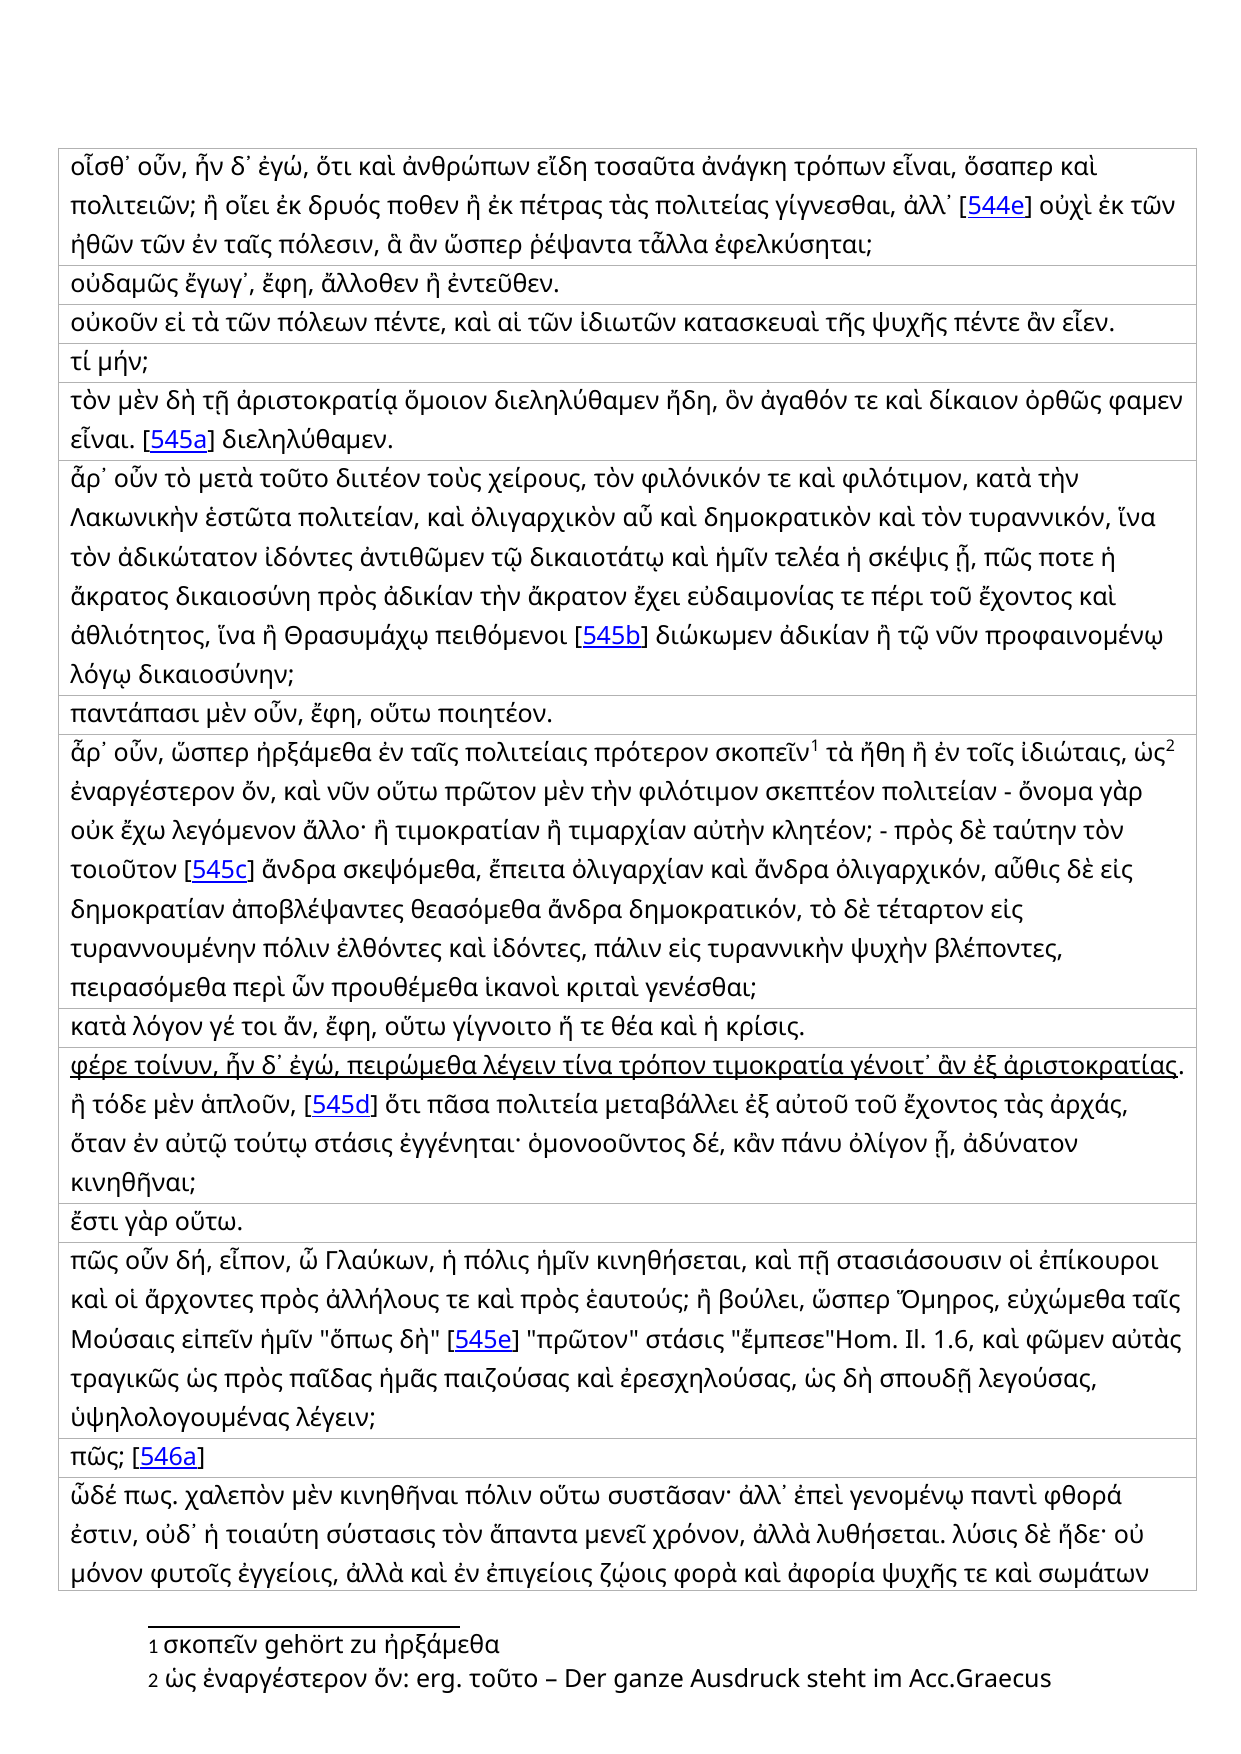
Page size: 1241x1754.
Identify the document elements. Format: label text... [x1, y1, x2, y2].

table_cell κατὰ λόγον γέ τοι ἄν, ἔφη, οὕτω γίγνοιτο ἥ τε θέα καὶ ἡ κρίσις. [59, 1009, 1196, 1047]
table_cell ὧδέ πως. χαλεπὸν μὲν κινηθῆναι πόλιν οὕτω συστᾶσαν· ἀλλ᾽ ἐπεὶ γενομένῳ παντὶ φθορά ἐστιν, οὐδ᾽ ἡ τοιαύτη σύστασις τὸν ἅπαντα μενεῖ χρόνον, ἀλλὰ λυθήσεται. λύσις δὲ ἥδε· οὐ μόνον φυτοῖς ἐγγείοις, ἀλλὰ καὶ ἐν ἐπιγείοις ζῴοις φορὰ καὶ ἀφορία ψυχῆς τε καὶ σωμάτων [59, 1478, 1196, 1590]
table_cell τί μήν; [59, 344, 1196, 382]
table_cell τὸν μὲν δὴ τῇ ἀριστοκρατίᾳ ὅμοιον διεληλύθαμεν ἤδη, ὃν ἀγαθόν τε καὶ δίκαιον ὀρθῶς φαμεν εἶναι. [545a] διεληλύθαμεν. [59, 383, 1196, 460]
table_cell οἶσθ᾽ οὖν, ἦν δ᾽ ἐγώ, ὅτι καὶ ἀνθρώπων εἴδη τοσαῦτα ἀνάγκη τρόπων εἶναι, ὅσαπερ καὶ πολιτειῶν; ἢ οἴει ἐκ δρυός ποθεν ἢ ἐκ πέτρας τὰς πολιτείας γίγνεσθαι, ἀλλ᾽ [544e] οὐχὶ ἐκ τῶν ἠθῶν τῶν ἐν ταῖς πόλεσιν, ἃ ἂν ὥσπερ ῥέψαντα τἆλλα ἐφελκύσηται; [59, 149, 1196, 265]
table_cell πῶς οὖν δή, εἶπον, ὦ Γλαύκων, ἡ πόλις ἡμῖν κινηθήσεται, καὶ πῇ στασιάσουσιν οἱ ἐπίκουροι καὶ οἱ ἄρχοντες πρὸς ἀλλήλους τε καὶ πρὸς ἑαυτούς; ἢ βούλει, ὥσπερ Ὅμηρος, εὐχώμεθα ταῖς Μούσαις εἰπεῖν ἡμῖν "ὅπως δὴ" [545e] "πρῶτον" στάσις "ἔμπεσε"Hom. Il. 1.6, καὶ φῶμεν αὐτὰς τραγικῶς ὡς πρὸς παῖδας ἡμᾶς παιζούσας καὶ ἐρεσχηλούσας, ὡς δὴ σπουδῇ λεγούσας, ὑψηλολογουμένας λέγειν; [59, 1243, 1196, 1438]
table_cell ἔστι γὰρ οὕτω. [59, 1204, 1196, 1242]
table_cell φέρε τοίνυν, ἦν δ᾽ ἐγώ, πειρώμεθα λέγειν τίνα τρόπον τιμοκρατία γένοιτ᾽ ἂν ἐξ ἀριστοκρατίας. ἢ τόδε μὲν ἁπλοῦν, [545d] ὅτι πᾶσα πολιτεία μεταβάλλει ἐξ αὐτοῦ τοῦ ἔχοντος τὰς ἀρχάς, ὅταν ἐν αὐτῷ τούτῳ στάσις ἐγγένηται· ὁμονοοῦντος δέ, κἂν πάνυ ὀλίγον ᾖ, ἀδύνατον κινηθῆναι; [59, 1048, 1196, 1203]
table_cell οὐκοῦν εἰ τὰ τῶν πόλεων πέντε, καὶ αἱ τῶν ἰδιωτῶν κατασκευαὶ τῆς ψυχῆς πέντε ἂν εἶεν. [59, 305, 1196, 343]
table_cell οὐδαμῶς ἔγωγ᾽, ἔφη, ἄλλοθεν ἢ ἐντεῦθεν. [59, 266, 1196, 304]
table_cell ἆρ᾽ οὖν τὸ μετὰ τοῦτο διιτέον τοὺς χείρους, τὸν φιλόνικόν τε καὶ φιλότιμον, κατὰ τὴν Λακωνικὴν ἑστῶτα πολιτείαν, καὶ ὀλιγαρχικὸν αὖ καὶ δημοκρατικὸν καὶ τὸν τυραννικόν, ἵνα τὸν ἀδικώτατον ἰδόντες ἀντιθῶμεν τῷ δικαιοτάτῳ καὶ ἡμῖν τελέα ἡ σκέψις ᾖ, πῶς ποτε ἡ ἄκρατος δικαιοσύνη πρὸς ἀδικίαν τὴν ἄκρατον ἔχει εὐδαιμονίας τε πέρι τοῦ ἔχοντος καὶ ἀθλιότητος, ἵνα ἢ Θρασυμάχῳ πειθόμενοι [545b] διώκωμεν ἀδικίαν ἢ τῷ νῦν προφαινομένῳ λόγῳ δικαιοσύνην; [59, 461, 1196, 695]
table_cell πῶς; [546a] [59, 1439, 1196, 1477]
table_cell ἆρ᾽ οὖν, ὥσπερ ἠρξάμεθα ἐν ταῖς πολιτείαις πρότερον σκοπεῖν τὰ ἤθη ἢ ἐν τοῖς ἰδιώταις, ὡς ἐναργέστερον ὄν, καὶ νῦν οὕτω πρῶτον μὲν τὴν φιλότιμον σκεπτέον πολιτείαν - ὄνομα γὰρ οὐκ ἔχω λεγόμενον ἄλλο· ἢ τιμοκρατίαν ἢ τιμαρχίαν αὐτὴν κλητέον; - πρὸς δὲ ταύτην τὸν τοιοῦτον [545c] ἄνδρα σκεψόμεθα, ἔπειτα ὀλιγαρχίαν καὶ ἄνδρα ὀλιγαρχικόν, αὖθις δὲ εἰς δημοκρατίαν ἀποβλέψαντες θεασόμεθα ἄνδρα δημοκρατικόν, τὸ δὲ τέταρτον εἰς τυραννουμένην πόλιν ἐλθόντες καὶ ἰδόντες, πάλιν εἰς τυραννικὴν ψυχὴν βλέποντες, πειρασόμεθα περὶ ὧν προυθέμεθα ἱκανοὶ κριταὶ γενέσθαι; [59, 735, 1196, 1008]
table_cell παντάπασι μὲν οὖν, ἔφη, οὕτω ποιητέον. [59, 696, 1196, 734]
